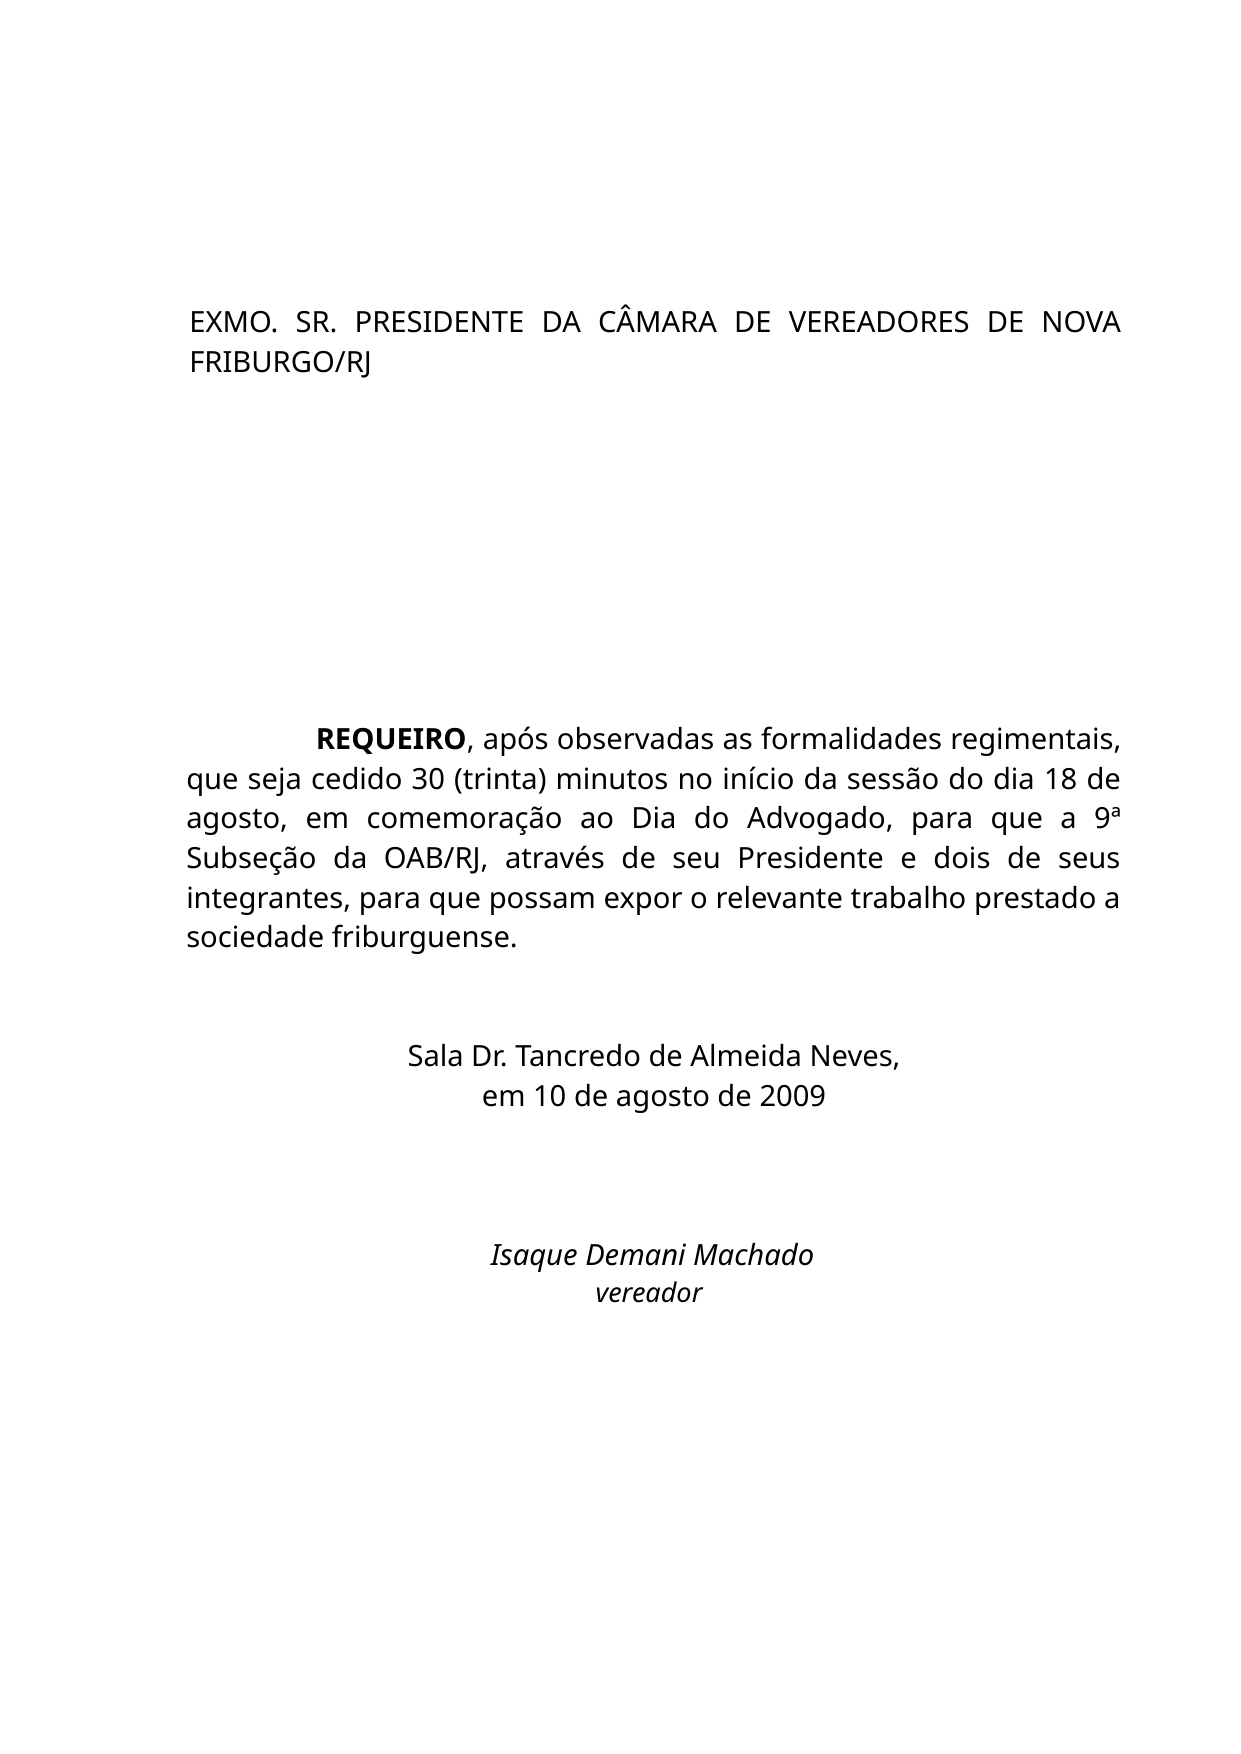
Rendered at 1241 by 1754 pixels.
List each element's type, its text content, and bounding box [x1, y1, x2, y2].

text em 10 de agosto de 2009 [186, 1075, 1122, 1115]
text REQUEIRO, após observadas as formalidades regimentais, que seja cedido 30 (trinta) minutos no início da sessão do dia 18 de agosto, em comemoração ao Dia do Advogado, para que a 9ª Subseção da OAB/RJ, através de seu Presidente e dois de seus integrantes, para que possam expor o relevante trabalho prestado a sociedade friburguense. [186, 718, 1122, 956]
text Isaque Demani Machado [186, 1234, 1122, 1274]
text vereador [186, 1274, 1122, 1311]
text Sala Dr. Tancredo de Almeida Neves, [186, 1036, 1122, 1075]
text EXMO. SR. PRESIDENTE DA CÂMARA DE VEREADORES DE NOVA FRIBURGO/RJ [189, 302, 1122, 381]
